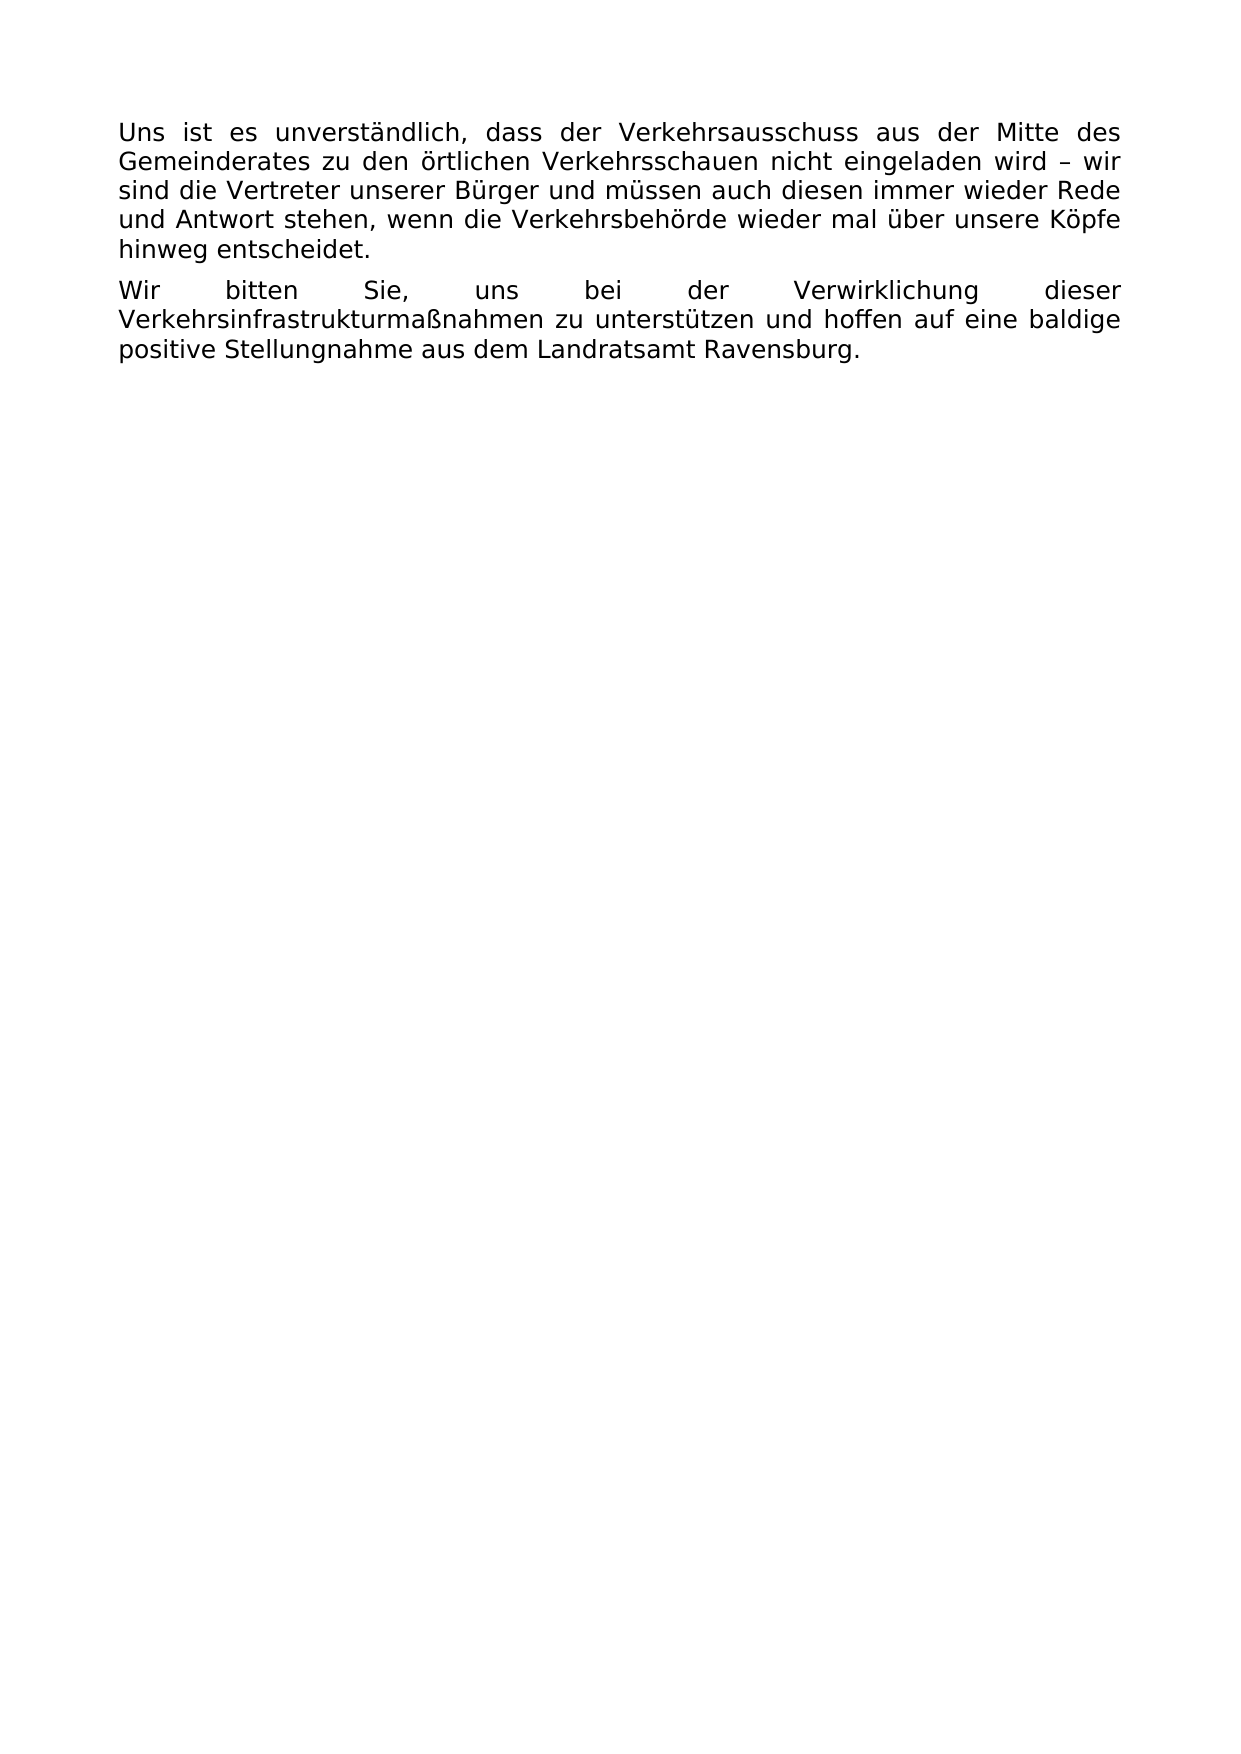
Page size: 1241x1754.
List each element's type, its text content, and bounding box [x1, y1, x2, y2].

text Uns ist es unverständlich, dass der Verkehrsausschuss aus der Mitte des Gemeinderates zu den örtlichen Verkehrsschauen nicht eingeladen wird – wir sind die Vertreter unserer Bürger und müssen auch diesen immer wieder Rede und Antwort stehen, wenn die Verkehrsbehörde wieder mal über unsere Köpfe hinweg entscheidet. [118, 118, 1122, 264]
text Wir bitten Sie, uns bei der Verwirklichung dieser Verkehrsinfrastrukturmaßnahmen zu unterstützen und hoffen auf eine baldige positive Stellungnahme aus dem Landratsamt Ravensburg. [118, 276, 1122, 364]
